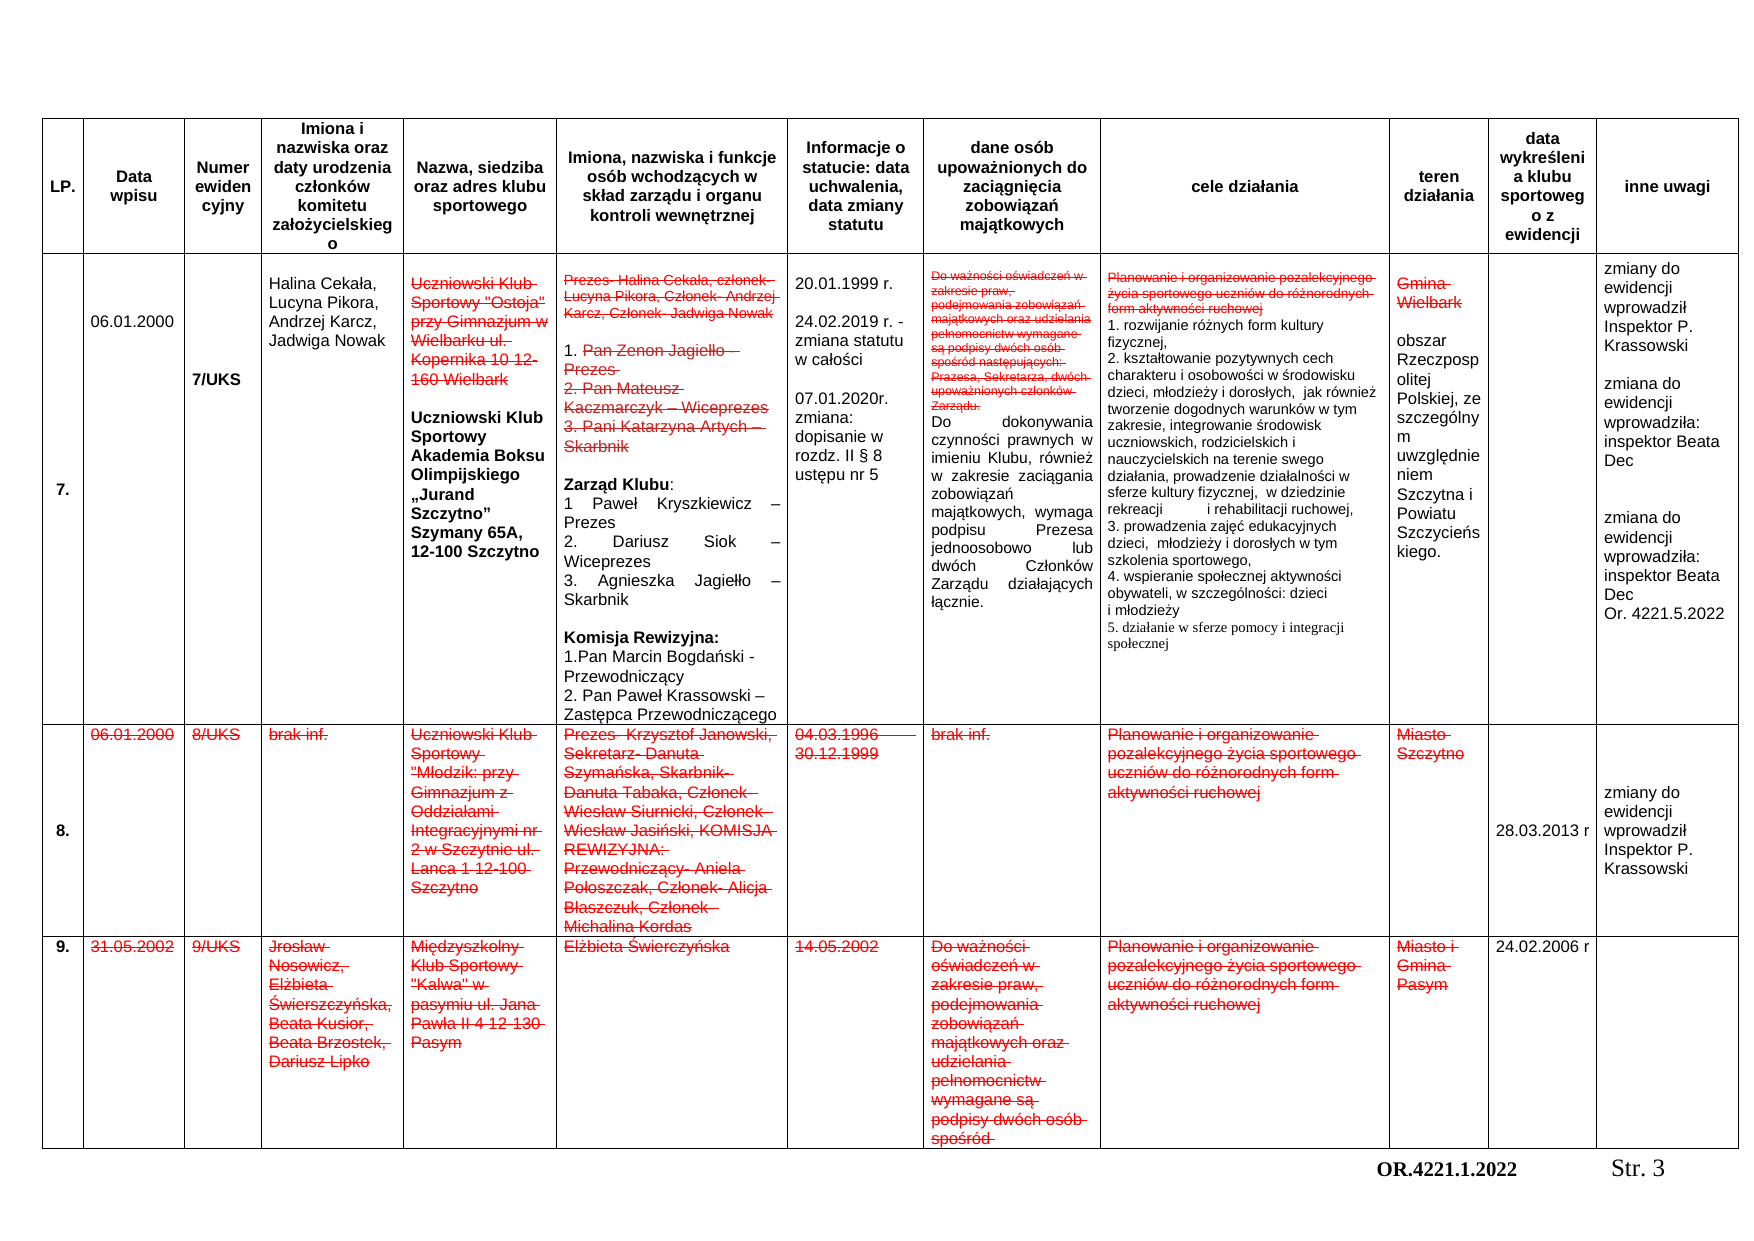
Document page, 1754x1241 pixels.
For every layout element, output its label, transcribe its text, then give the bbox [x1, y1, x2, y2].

table_cell 7. [43, 254, 83, 724]
table_header teren działania [1390, 119, 1488, 253]
table_cell Jrosław Nosowicz, Elżbieta Świerszczyńska, Beata Kusior, Beata Brzostek, Dariusz Lipko [262, 937, 403, 1148]
table_cell 06.01.2000 [84, 725, 184, 936]
table_cell 9. [43, 937, 83, 1148]
table_header Nazwa, siedziba oraz adres klubu sportowego [404, 119, 556, 253]
table_cell 7/UKS [185, 254, 261, 724]
table_cell Miasto i Gmina Pasym [1390, 937, 1488, 1148]
table_cell Gmina Wielbark obszar Rzeczpospolitej Polskiej, ze szczególnym uwzględnieniem Szczytna i Powiatu Szczycieńskiego. [1390, 254, 1488, 724]
table_cell Do ważności oświadczeń w zakresie praw, podejmowania zobowiązań majątkowych oraz udzielania pełnomocnictw wymagane są podpisy dwóch osób spośród następujących: Prazesa, Sekretarza, dwóch upoważnionych członków Zarządu. Do dokonywania czynności prawnych w imieniu Klubu, również w zakresie zaciągania zobowiązań majątkowych, wymaga podpisu Prezesa jednoosobowo lub dwóch Członków Zarządu działających łącznie. [924, 254, 1100, 724]
table_cell 28.03.2013 r [1489, 725, 1596, 936]
table_cell Planowanie i organizowanie pozalekcyjnego życia sportowego uczniów do różnorodnych form aktywności ruchowej [1101, 725, 1389, 936]
table_cell [1597, 937, 1738, 1148]
table_cell [1489, 254, 1596, 724]
table_cell brak inf. [262, 725, 403, 936]
table_cell Planowanie i organizowanie pozalekcyjnego życia sportowego uczniów do różnorodnych form aktywności ruchowej 1. rozwijanie różnych form kultury fizycznej, 2. kształtowanie pozytywnych cech charakteru i osobowości w środowisku dzieci, młodzieży i dorosłych, jak również tworzenie dogodnych warunków w tym zakresie, integrowanie środowisk uczniowskich, rodzicielskich i nauczycielskich na terenie swego działania, prowadzenie działalności w sferze kultury fizycznej, w dziedzinie rekreacji i rehabilitacji ruchowej, 3. prowadzenia zajęć edukacyjnych dzieci, młodzieży i dorosłych w tym szkolenia sportowego, 4. wspieranie społecznej aktywności obywateli, w szczególności: dzieci i młodzieży 5. działanie w sferze pomocy i integracji społecznej [1101, 254, 1389, 724]
table_header Numer ewidencyjny [185, 119, 261, 253]
table_cell 8. [43, 725, 83, 936]
table_cell Prezes- Halina Cekała, członek- Lucyna Pikora, Członek- Andrzej Karcz, Członek- Jadwiga Nowak 1. Pan Zenon Jagiełło - Prezes 2. Pan Mateusz Kaczmarczyk – Wiceprezes 3. Pani Katarzyna Artych – Skarbnik Zarząd Klubu: 1 Paweł Kryszkiewicz – Prezes 2. Dariusz Siok – Wiceprezes 3. Agnieszka Jagiełło – Skarbnik Komisja Rewizyjna: 1.Pan Marcin Bogdański - Przewodniczący 2. Pan Paweł Krassowski – Zastępca Przewodniczącego [557, 254, 787, 724]
table_cell Prezes- Krzysztof Janowski, Sekretarz- Danuta Szymańska, Skarbnik- Danuta Tabaka, Członek- Wiesław Siurnicki, Członek- Wiesław Jasiński, KOMISJA REWIZYJNA: Przewodniczący- Aniela Połoszczak, Członek- Alicja Błaszczuk, Członek- Michalina Kordas [557, 725, 787, 936]
table_cell Do ważności oświadczeń w zakresie praw, podejmowania zobowiązań majątkowych oraz udzielania pełnomocnictw wymagane są podpisy dwóch osób spośród [924, 937, 1100, 1148]
table_cell Międzyszkolny Klub Sportowy "Kalwa" w pasymiu ul. Jana Pawła II 4 12-130 Pasym [404, 937, 556, 1148]
table_cell 31.05.2002 [84, 937, 184, 1148]
table_cell Halina Cekała, Lucyna Pikora, Andrzej Karcz, Jadwiga Nowak [262, 254, 403, 724]
table_cell brak inf. [924, 725, 1100, 936]
table_cell Miasto Szczytno [1390, 725, 1488, 936]
table_cell 14.05.2002 [788, 937, 923, 1148]
table_header Imiona, nazwiska i funkcje osób wchodzących w skład zarządu i organu kontroli wewnętrznej [557, 119, 787, 253]
table_cell 04.03.1996 30.12.1999 [788, 725, 923, 936]
table_cell Uczniowski Klub Sportowy "Młodzik: przy Gimnazjum z Oddziałami Integracyjnymi nr 2 w Szczytnie ul. Lanca 1 12-100 Szczytno [404, 725, 556, 936]
table_cell 24.02.2006 r [1489, 937, 1596, 1148]
table_header inne uwagi [1597, 119, 1738, 253]
table_cell Planowanie i organizowanie pozalekcyjnego życia sportowego uczniów do różnorodnych form aktywności ruchowej [1101, 937, 1389, 1148]
table_header Informacje o statucie: data uchwalenia, data zmiany statutu [788, 119, 923, 253]
table_header Imiona i nazwiska oraz daty urodzenia członków komitetu założycielskiego [262, 119, 403, 253]
table_header data wykreślenia klubu sportowego z ewidencji [1489, 119, 1596, 253]
table_header Data wpisu [84, 119, 184, 253]
table_cell zmiany do ewidencji wprowadził Inspektor P. Krassowski [1597, 725, 1738, 936]
table_cell zmiany do ewidencji wprowadził Inspektor P. Krassowski zmiana do ewidencji wprowadziła: inspektor Beata Dec zmiana do ewidencji wprowadziła: inspektor Beata Dec Or. 4221.5.2022 [1597, 254, 1738, 724]
table_header cele działania [1101, 119, 1389, 253]
table_header dane osób upoważnionych do zaciągnięcia zobowiązań majątkowych [924, 119, 1100, 253]
table_header LP. [43, 119, 83, 253]
table_cell Elżbieta Świerczyńska [557, 937, 787, 1148]
table_cell 20.01.1999 r. 24.02.2019 r. - zmiana statutu w całości 07.01.2020r. zmiana: dopisanie w rozdz. II § 8 ustępu nr 5 [788, 254, 923, 724]
table_cell 9/UKS [185, 937, 261, 1148]
table_cell Uczniowski Klub Sportowy "Ostoja" przy Gimnazjum w Wielbarku ul. Kopernika 10 12-160 Wielbark Uczniowski Klub Sportowy Akademia Boksu Olimpijskiego „Jurand Szczytno” Szymany 65A, 12-100 Szczytno [404, 254, 556, 724]
table_cell 8/UKS [185, 725, 261, 936]
table_cell 06.01.2000 [84, 254, 184, 724]
